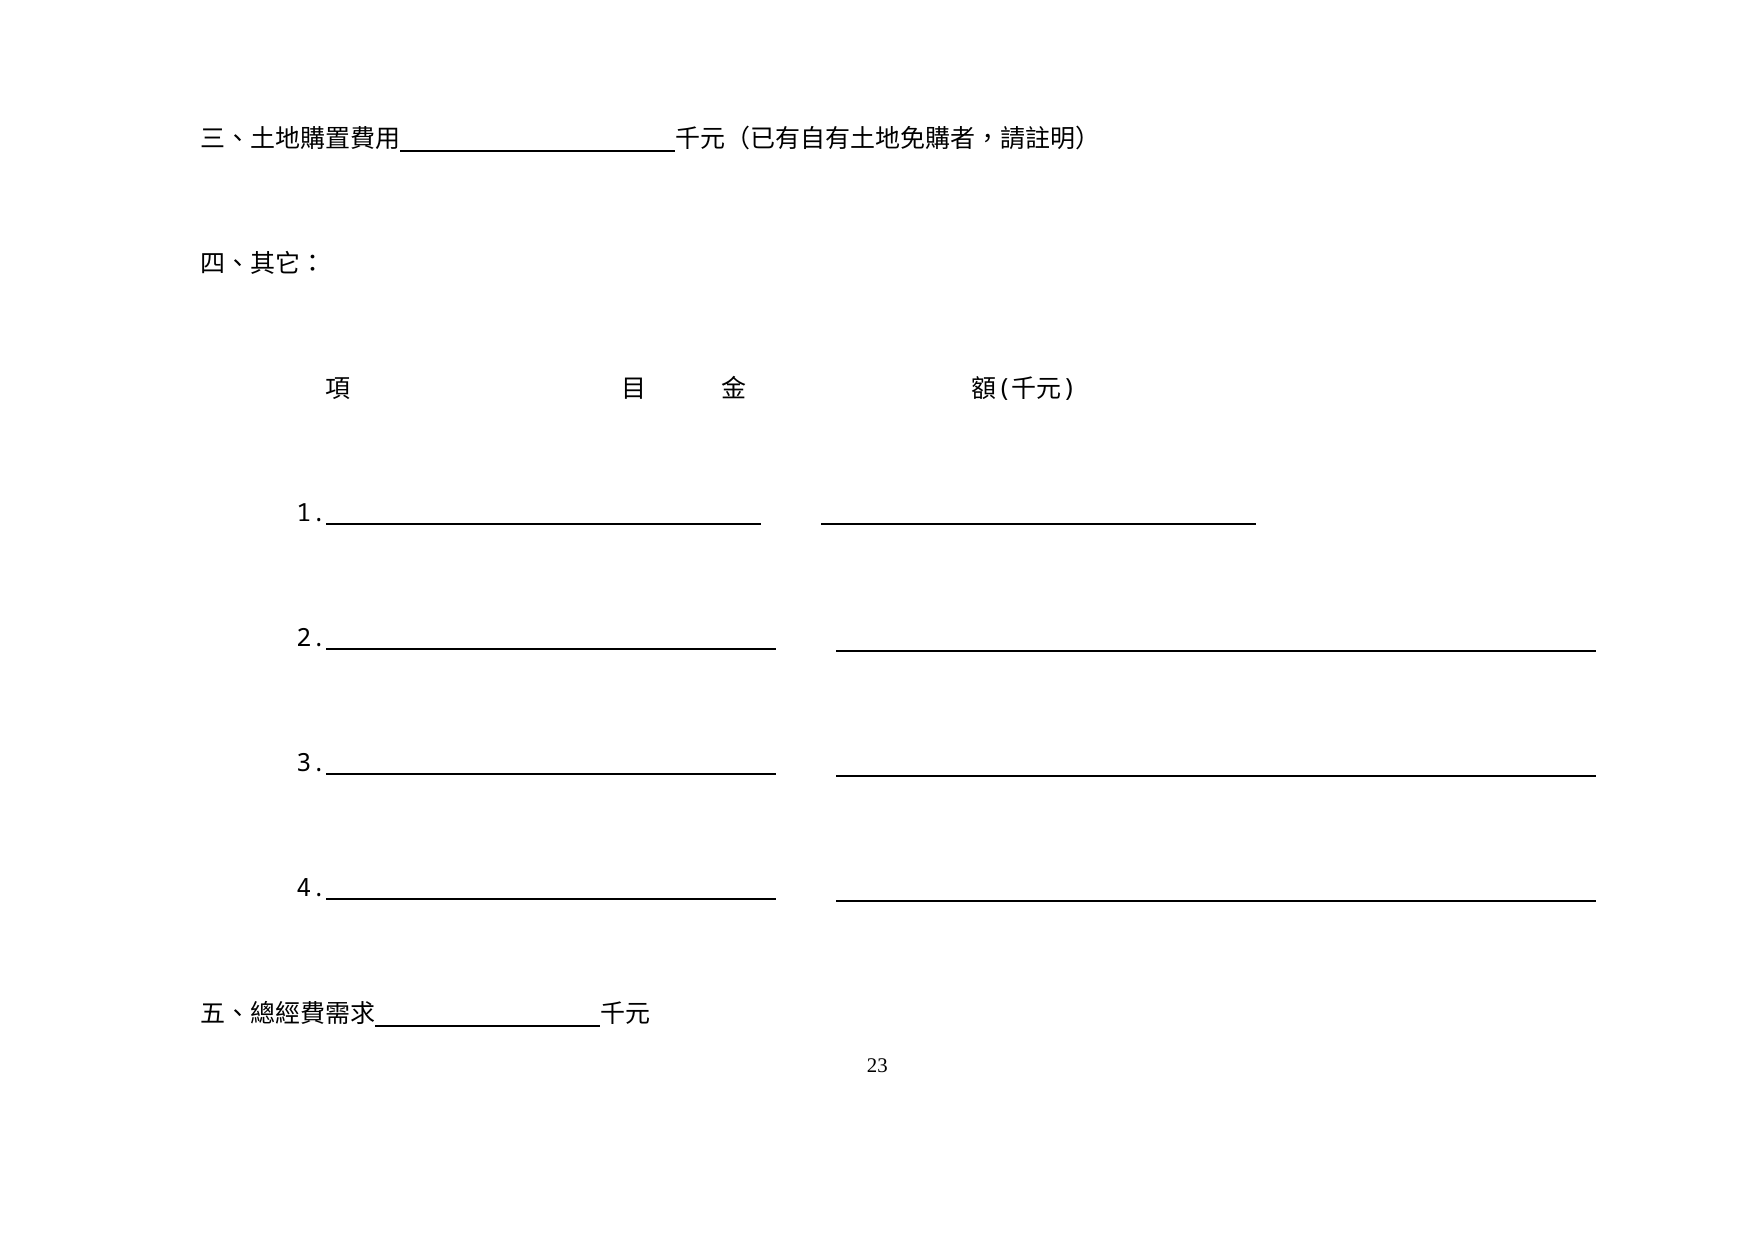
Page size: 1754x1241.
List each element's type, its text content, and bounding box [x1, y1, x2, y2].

text 1. [150, 470, 1604, 533]
text 2. [150, 595, 1604, 658]
text 項 目 金 額(千元) [150, 345, 1604, 408]
text 三、土地購置費用 千元（已有自有土地免購者，請註明） [200, 95, 1604, 158]
text 五、總經費需求 千元 [200, 970, 1604, 1033]
text 四、其它： [200, 220, 1604, 283]
text 3. [150, 720, 1604, 783]
text 4. [150, 845, 1604, 908]
